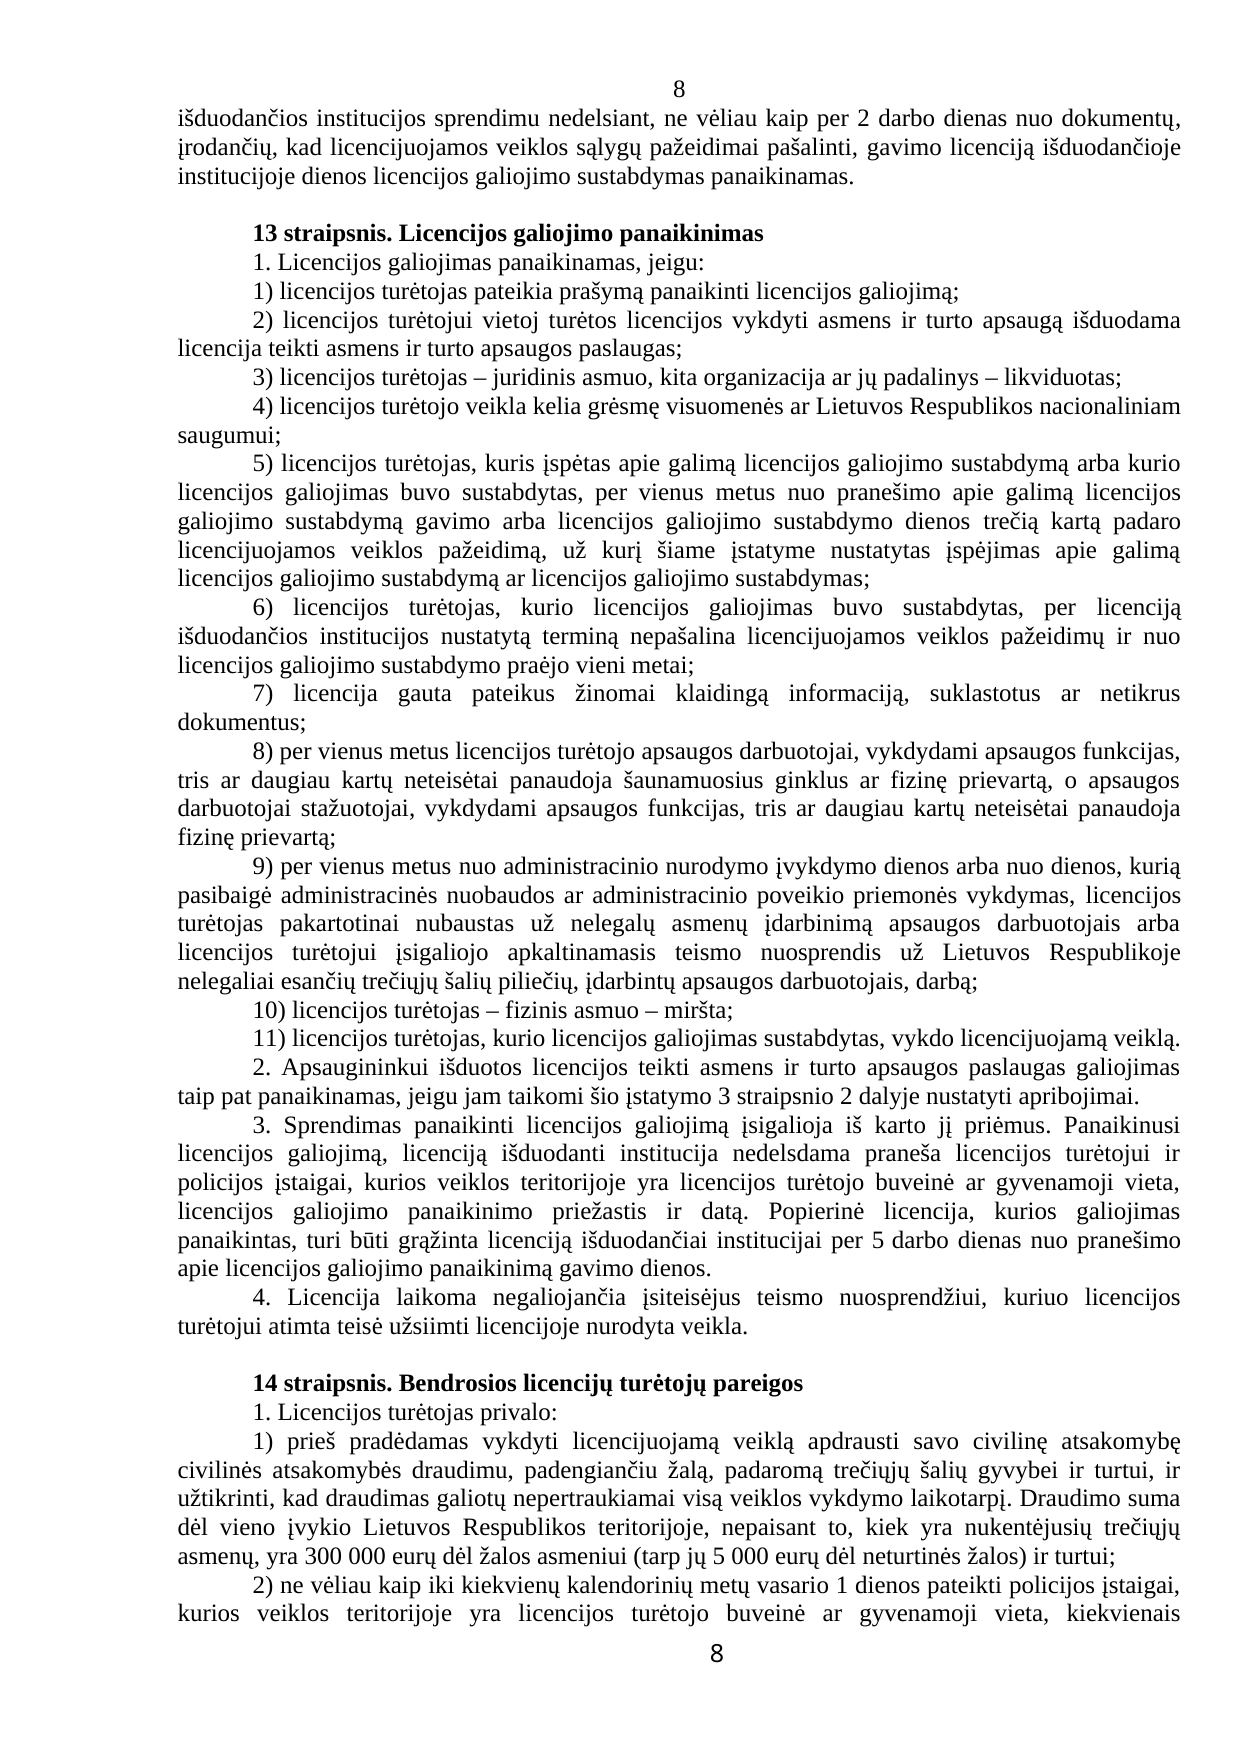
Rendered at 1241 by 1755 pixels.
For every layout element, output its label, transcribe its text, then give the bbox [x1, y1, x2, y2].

text 9) per vienus metus nuo administracinio nurodymo įvykdymo dienos arba nuo dienos, kurią pasibaigė administracinės nuobaudos ar administracinio poveikio priemonės vykdymas, licencijos turėtojas pakartotinai nubaustas už nelegalų asmenų įdarbinimą apsaugos darbuotojais arba licencijos turėtojui įsigaliojo apkaltinamasis teismo nuosprendis už Lietuvos Respublikoje nelegaliai esančių trečiųjų šalių piliečių, įdarbintų apsaugos darbuotojais, darbą; [177, 851, 1181, 995]
text 1) licencijos turėtojas pateikia prašymą panaikinti licencijos galiojimą; [177, 276, 1181, 305]
text 11) licencijos turėtojas, kurio licencijos galiojimas sustabdytas, vykdo licencijuojamą veiklą. [177, 1023, 1181, 1052]
text 4. Licencija laikoma negaliojančia įsiteisėjus teismo nuosprendžiui, kuriuo licencijos turėtojui atimta teisė užsiimti licencijoje nurodyta veikla. [177, 1282, 1181, 1340]
text 3) licencijos turėtojas – juridinis asmuo, kita organizacija ar jų padalinys – likviduotas; [177, 362, 1181, 391]
text 3. Sprendimas panaikinti licencijos galiojimą įsigalioja iš karto jį priėmus. Panaikinusi licencijos galiojimą, licenciją išduodanti institucija nedelsdama praneša licencijos turėtojui ir policijos įstaigai, kurios veiklos teritorijoje yra licencijos turėtojo buveinė ar gyvenamoji vieta, licencijos galiojimo panaikinimo priežastis ir datą. Popierinė licencija, kurios galiojimas panaikintas, turi būti grąžinta licenciją išduodančiai institucijai per 5 darbo dienas nuo pranešimo apie licencijos galiojimo panaikinimą gavimo dienos. [177, 1110, 1181, 1282]
text 7) licencija gauta pateikus žinomai klaidingą informaciją, suklastotus ar netikrus dokumentus; [177, 678, 1181, 736]
text 1. Licencijos turėtojas privalo: [177, 1397, 1181, 1426]
text 5) licencijos turėtojas, kuris įspėtas apie galimą licencijos galiojimo sustabdymą arba kurio licencijos galiojimas buvo sustabdytas, per vienus metus nuo pranešimo apie galimą licencijos galiojimo sustabdymą gavimo arba licencijos galiojimo sustabdymo dienos trečią kartą padaro licencijuojamos veiklos pažeidimą, už kurį šiame įstatyme nustatytas įspėjimas apie galimą licencijos galiojimo sustabdymą ar licencijos galiojimo sustabdymas; [177, 448, 1181, 592]
text 13 straipsnis. Licencijos galiojimo panaikinimas [177, 218, 1181, 247]
text 2) licencijos turėtojui vietoj turėtos licencijos vykdyti asmens ir turto apsaugą išduodama licencija teikti asmens ir turto apsaugos paslaugas; [177, 305, 1181, 362]
text 14 straipsnis. Bendrosios licencijų turėtojų pareigos [177, 1368, 1181, 1397]
text 2) ne vėliau kaip iki kiekvienų kalendorinių metų vasario 1 dienos pateikti policijos įstaigai, kurios veiklos teritorijoje yra licencijos turėtojo buveinė ar gyvenamoji vieta, kiekvienais [177, 1570, 1181, 1627]
text 4) licencijos turėtojo veikla kelia grėsmę visuomenės ar Lietuvos Respublikos nacionaliniam saugumui; [177, 391, 1181, 448]
text 8) per vienus metus licencijos turėtojo apsaugos darbuotojai, vykdydami apsaugos funkcijas, tris ar daugiau kartų neteisėtai panaudoja šaunamuosius ginklus ar fizinę prievartą, o apsaugos darbuotojai stažuotojai, vykdydami apsaugos funkcijas, tris ar daugiau kartų neteisėtai panaudoja fizinę prievartą; [177, 736, 1181, 851]
text išduodančios institucijos sprendimu nedelsiant, ne vėliau kaip per 2 darbo dienas nuo dokumentų, įrodančių, kad licencijuojamos veiklos sąlygų pažeidimai pašalinti, gavimo licenciją išduodančioje institucijoje dienos licencijos galiojimo sustabdymas panaikinamas. [177, 103, 1181, 190]
text 2. Apsaugininkui išduotos licencijos teikti asmens ir turto apsaugos paslaugas galiojimas taip pat panaikinamas, jeigu jam taikomi šio įstatymo 3 straipsnio 2 dalyje nustatyti apribojimai. [177, 1052, 1181, 1110]
text 1. Licencijos galiojimas panaikinamas, jeigu: [177, 247, 1181, 276]
text 1) prieš pradėdamas vykdyti licencijuojamą veiklą apdrausti savo civilinę atsakomybę civilinės atsakomybės draudimu, padengiančiu žalą, padaromą trečiųjų šalių gyvybei ir turtui, ir užtikrinti, kad draudimas galiotų nepertraukiamai visą veiklos vykdymo laikotarpį. Draudimo suma dėl vieno įvykio Lietuvos Respublikos teritorijoje, nepaisant to, kiek yra nukentėjusių trečiųjų asmenų, yra 300 000 eurų dėl žalos asmeniui (tarp jų 5 000 eurų dėl neturtinės žalos) ir turtui; [177, 1426, 1181, 1570]
text 6) licencijos turėtojas, kurio licencijos galiojimas buvo sustabdytas, per licenciją išduodančios institucijos nustatytą terminą nepašalina licencijuojamos veiklos pažeidimų ir nuo licencijos galiojimo sustabdymo praėjo vieni metai; [177, 592, 1181, 678]
text 10) licencijos turėtojas – fizinis asmuo – miršta; [177, 995, 1181, 1023]
